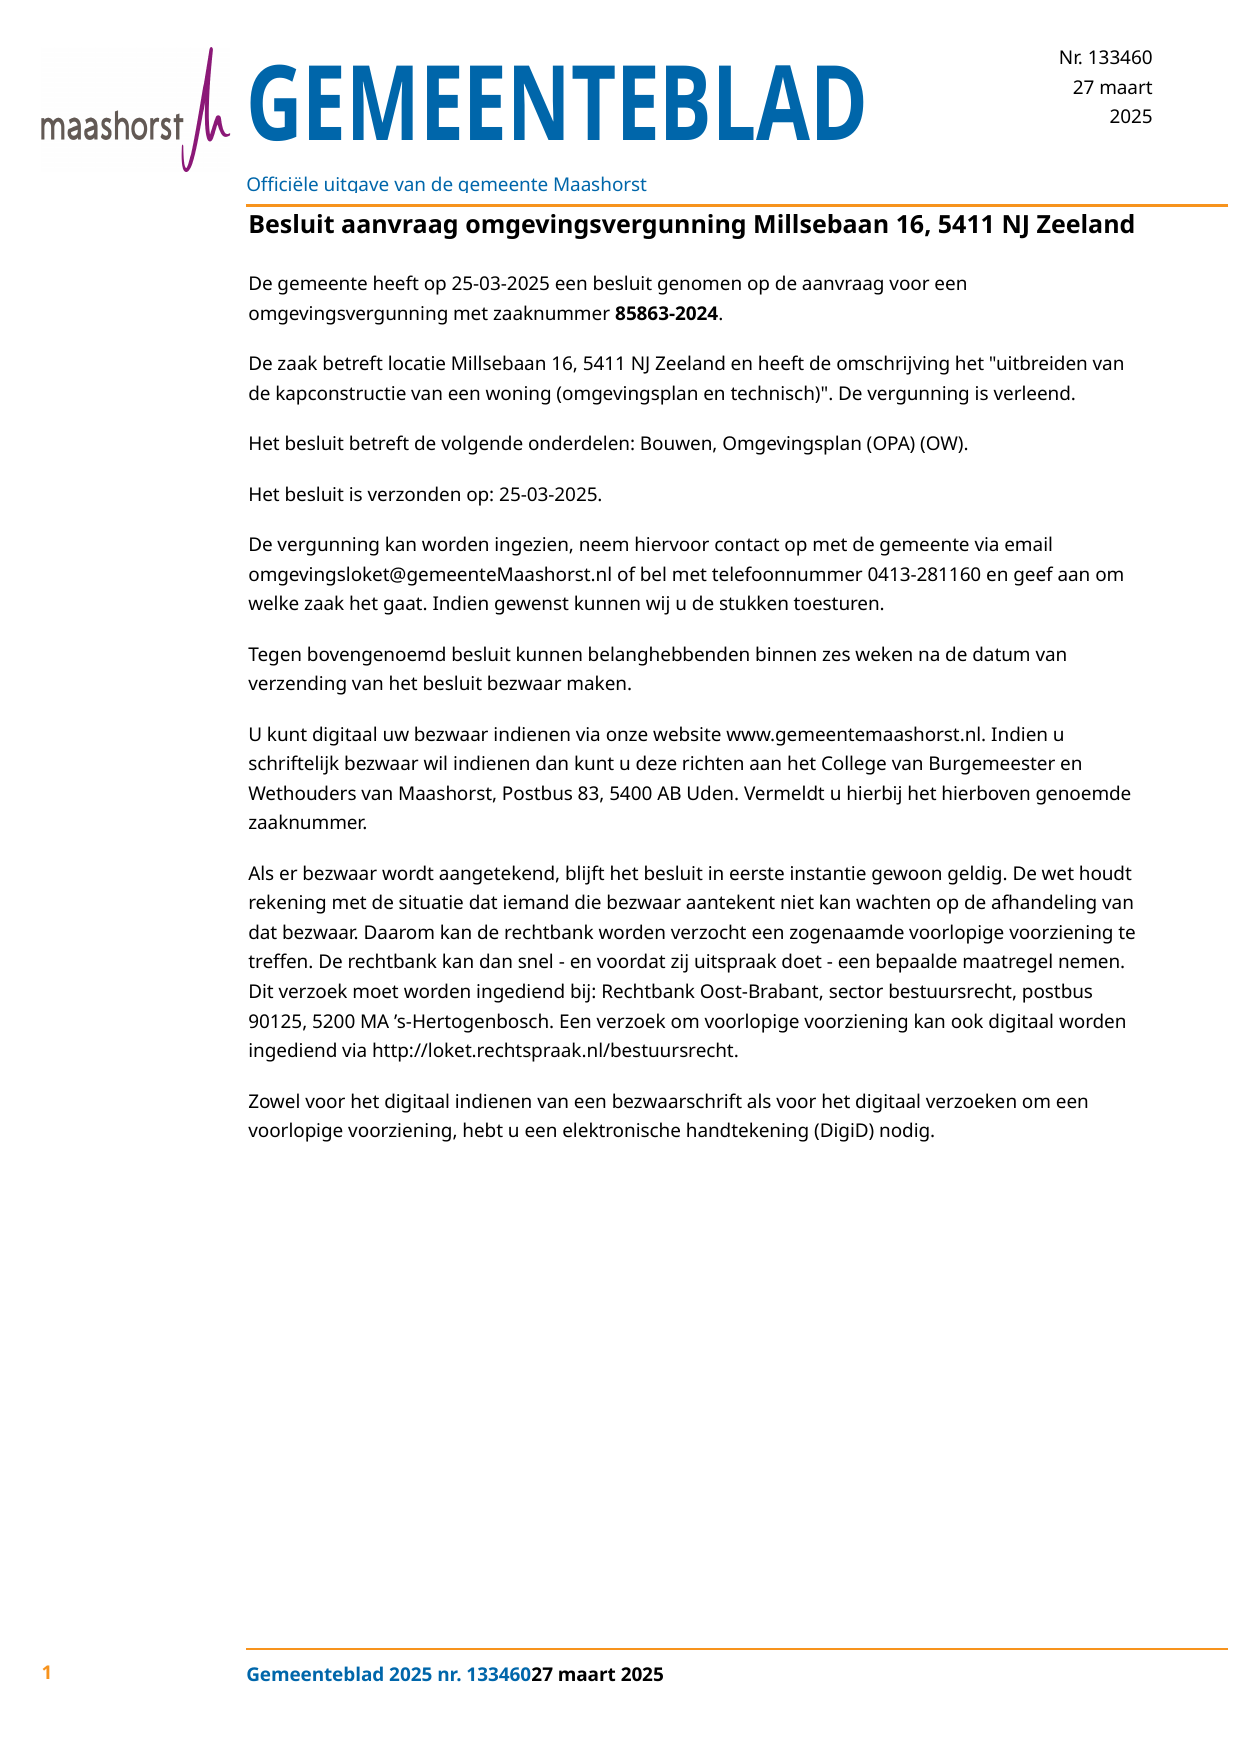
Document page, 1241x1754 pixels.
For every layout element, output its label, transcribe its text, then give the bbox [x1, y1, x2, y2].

text Als er bezwaar wordt aangetekend, blijft het besluit in eerste instantie gewoon geldig. De wet houdt rekening met de situatie dat iemand die bezwaar aantekent niet kan wachten op de afhandeling van dat bezwaar. Daarom kan de rechtbank worden verzocht een zogenaamde voorlopige voorziening te treffen. De rechtbank kan dan snel - en voordat zij uitspraak doet - een bepaalde maatregel nemen. Dit verzoek moet worden ingediend bij: Rechtbank Oost-Brabant, sector bestuursrecht, postbus 90125, 5200 MA ’s-Hertogenbosch. Een verzoek om voorlopige voorziening kan ook digitaal worden ingediend via http://loket.rechtspraak.nl/bestuursrecht. [248, 860, 1152, 1063]
text Het besluit betreft de volgende onderdelen: Bouwen, Omgevingsplan (OPA) (OW). [248, 430, 1152, 456]
picture [41, 47, 231, 172]
text Besluit aanvraag omgevingsvergunning Millsebaan 16, 5411 NJ Zeeland [248, 207, 1152, 241]
text Het besluit is verzonden op: 25-03-2025. [248, 481, 1152, 506]
text U kunt digitaal uw bezwaar indienen via onze website www.gemeentemaashorst.nl. Indien u schriftelijk bezwaar wil indienen dan kunt u deze richten aan het College van Burgemeester en Wethouders van Maashorst, Postbus 83, 5400 AB Uden. Vermeldt u hierbij het hierboven genoemde zaaknummer. [248, 721, 1152, 835]
text De gemeente heeft op 25-03-2025 een besluit genomen op de aanvraag voor een omgevingsvergunning met zaaknummer 85863-2024. [248, 270, 1152, 326]
text De vergunning kan worden ingezien, neem hiervoor contact op met de gemeente via email omgevingsloket@gemeenteMaashorst.nl of bel met telefoonnummer 0413-281160 en geef aan om welke zaak het gaat. Indien gewenst kunnen wij u de stukken toesturen. [248, 531, 1152, 616]
text Zowel voor het digitaal indienen van een bezwaarschrift als voor het digitaal verzoeken om een voorlopige voorziening, hebt u een elektronische handtekening (DigiD) nodig. [248, 1088, 1152, 1143]
text Tegen bovengenoemd besluit kunnen belanghebbenden binnen zes weken na de datum van verzending van het besluit bezwaar maken. [248, 641, 1152, 696]
text De zaak betreft locatie Millsebaan 16, 5411 NJ Zeeland en heeft de omschrijving het "uitbreiden van de kapconstructie van een woning (omgevingsplan en technisch)". De vergunning is verleend. [248, 350, 1152, 406]
